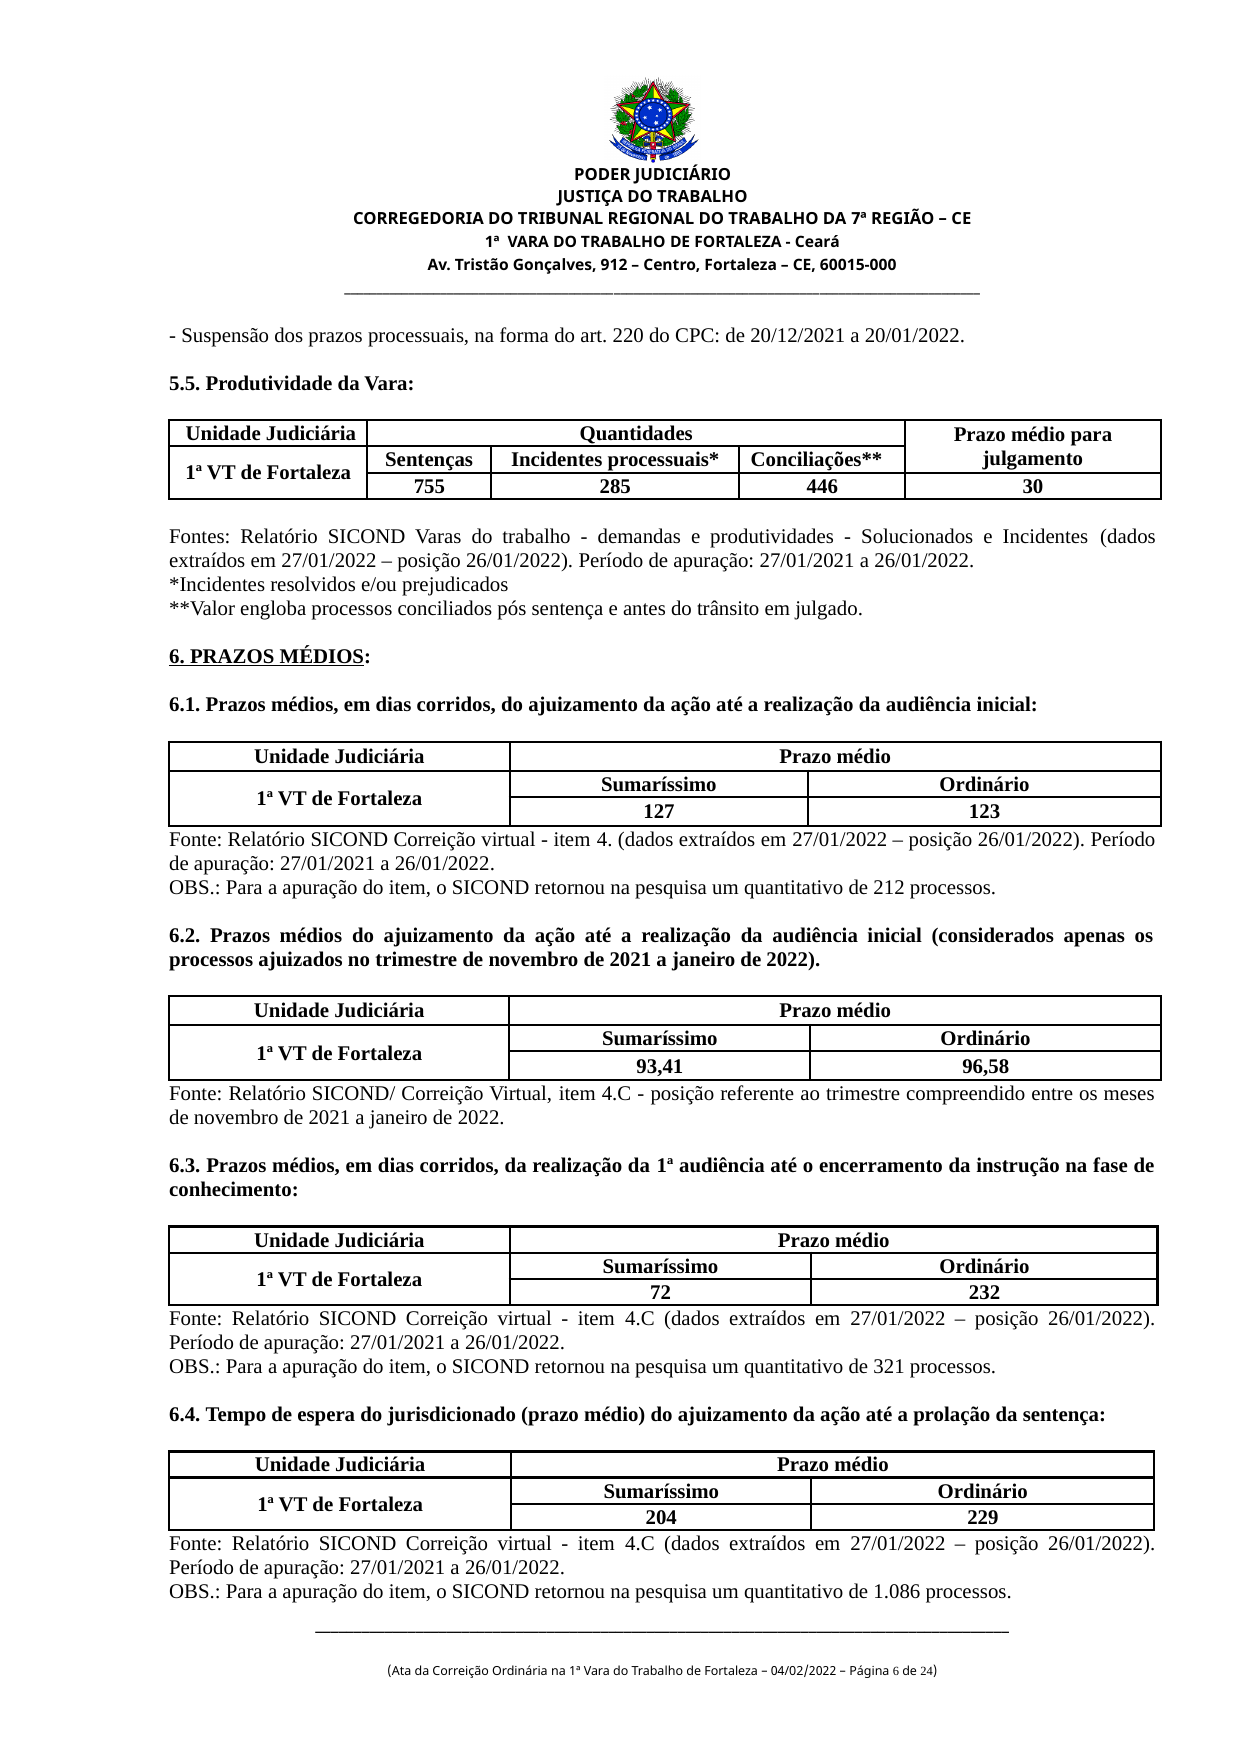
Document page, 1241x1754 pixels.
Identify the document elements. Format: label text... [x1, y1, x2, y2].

text 5.5. Produtividade da Vara: [169, 371, 1155, 395]
table_cell 1ª VT de Fortaleza [170, 1254, 509, 1304]
table_cell Ordinário [812, 1479, 1153, 1503]
text Fonte: Relatório SICOND Correição virtual - item 4.C (dados extraídos em 27/01/2022 – posição 26/01/2022). Período de apuração: 27/01/2021 a 26/01/2022. [169, 1531, 1155, 1579]
table_cell 1ª VT de Fortaleza [170, 447, 366, 498]
table_cell Sumaríssimo [512, 1479, 810, 1503]
table_header Unidade Judiciária [170, 421, 366, 445]
table_header Prazo médio [512, 1453, 1153, 1476]
text 6. PRAZOS MÉDIOS: [169, 644, 1155, 668]
text Fonte: Relatório SICOND Correição virtual - item 4. (dados extraídos em 27/01/2022 – posição 26/01/2022). Período de apuração: 27/01/2021 a 26/01/2022. [169, 827, 1155, 875]
table_cell Ordinário [811, 1026, 1160, 1050]
text Fonte: Relatório SICOND Correição virtual - item 4.C (dados extraídos em 27/01/2022 – posição 26/01/2022). Período de apuração: 27/01/2021 a 26/01/2022. [169, 1306, 1155, 1354]
table_cell 1ª VT de Fortaleza [170, 1479, 510, 1529]
table_header Quantidades [368, 421, 904, 445]
table_header Prazo médio para julgamento [906, 421, 1160, 472]
text 6.1. Prazos médios, em dias corridos, do ajuizamento da ação até a realização da audiência inicial: [169, 692, 1155, 716]
table_cell Sentenças [368, 447, 490, 472]
table_cell Incidentes processuais* [492, 447, 738, 472]
table_cell 285 [492, 474, 738, 498]
table_cell 123 [809, 798, 1160, 824]
text 6.4. Tempo de espera do jurisdicionado (prazo médio) do ajuizamento da ação até a prolação da sentença: [169, 1402, 1155, 1426]
table_cell 93,41 [510, 1052, 809, 1079]
table_cell 229 [812, 1505, 1153, 1529]
table_cell Ordinário [812, 1254, 1156, 1278]
table_cell 446 [740, 474, 904, 498]
text Fonte: Relatório SICOND/ Correição Virtual, item 4.C - posição referente ao trimestre compreendido entre os meses de novembro de 2021 a janeiro de 2022. [169, 1081, 1155, 1129]
table_header Unidade Judiciária [170, 1453, 510, 1476]
table_cell Sumaríssimo [511, 1254, 810, 1278]
table_header Unidade Judiciária [170, 743, 509, 769]
text Fontes: Relatório SICOND Varas do trabalho - demandas e produtividades - Solucionados e Incidentes (dados extraídos em 27/01/2022 – posição 26/01/2022). Período de apuração: 27/01/2021 a 26/01/2022. [169, 524, 1155, 572]
text OBS.: Para a apuração do item, o SICOND retornou na pesquisa um quantitativo de 321 processos. [169, 1354, 1155, 1378]
table_header Prazo médio [511, 743, 1160, 769]
table_cell 72 [511, 1280, 810, 1304]
text **Valor engloba processos conciliados pós sentença e antes do trânsito em julgado. [169, 596, 1155, 620]
table_cell Ordinário [809, 772, 1160, 796]
text 6.2. Prazos médios do ajuizamento da ação até a realização da audiência inicial (considerados apenas os processos ajuizados no trimestre de novembro de 2021 a janeiro de 2022). [169, 923, 1155, 971]
table_header Unidade Judiciária [170, 1228, 509, 1252]
picture [604, 75, 700, 164]
table_cell 204 [512, 1505, 810, 1529]
table_cell Sumaríssimo [511, 772, 807, 796]
table_cell Sumaríssimo [510, 1026, 809, 1050]
table_cell 1ª VT de Fortaleza [170, 772, 509, 824]
table_cell 30 [906, 474, 1160, 498]
table_cell 96,58 [811, 1052, 1160, 1079]
text *Incidentes resolvidos e/ou prejudicados [169, 572, 1155, 596]
text OBS.: Para a apuração do item, o SICOND retornou na pesquisa um quantitativo de 212 processos. [169, 875, 1155, 899]
text 6.3. Prazos médios, em dias corridos, da realização da 1ª audiência até o encerramento da instrução na fase de conhecimento: [169, 1153, 1155, 1201]
table_cell 1ª VT de Fortaleza [170, 1026, 508, 1079]
table_cell 232 [812, 1280, 1156, 1304]
table_cell Conciliações** [740, 447, 904, 472]
table_header Prazo médio [511, 1228, 1156, 1252]
table_cell 755 [368, 474, 490, 498]
table_header Prazo médio [510, 997, 1160, 1024]
text OBS.: Para a apuração do item, o SICOND retornou na pesquisa um quantitativo de 1.086 processos. [169, 1579, 1155, 1603]
table_cell 127 [511, 798, 807, 824]
table_header Unidade Judiciária [170, 997, 508, 1024]
text - Suspensão dos prazos processuais, na forma do art. 220 do CPC: de 20/12/2021 a 20/01/2022. [169, 322, 1155, 347]
